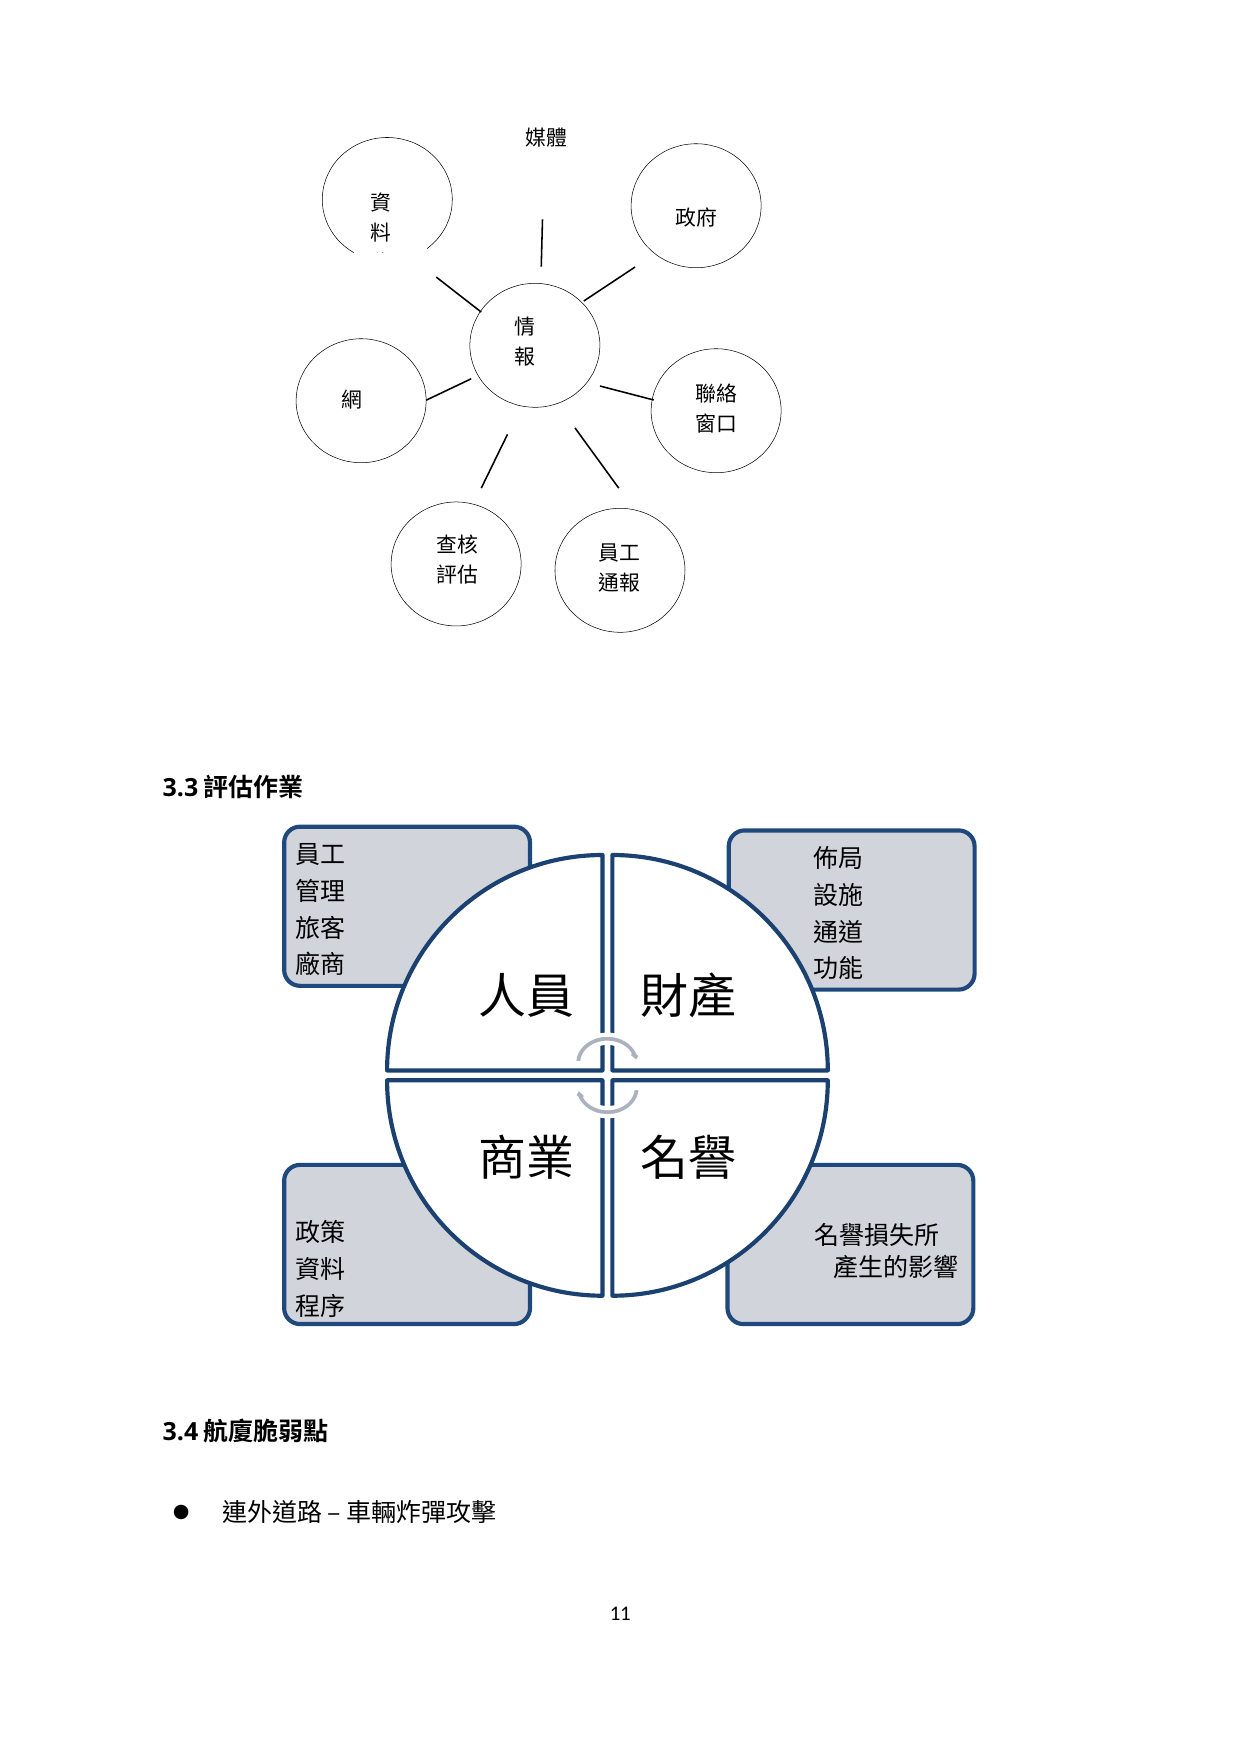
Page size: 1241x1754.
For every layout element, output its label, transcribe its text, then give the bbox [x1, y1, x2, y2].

text 媒體 [525, 121, 569, 151]
text 網路 [342, 383, 382, 415]
list 連外道路 – 車輛炸彈攻擊 [172, 1469, 1128, 1532]
text 聯絡窗口 [695, 377, 739, 438]
text 員工通報 [598, 536, 642, 596]
text 政府 [675, 202, 719, 232]
text 3.4航廈脆弱點 [112, 825, 1128, 1450]
text 3.3評估作業 [112, 744, 1128, 807]
text 情報來源 [514, 310, 555, 373]
text 資料收集 [370, 186, 411, 253]
text 查核評估 [436, 528, 480, 589]
